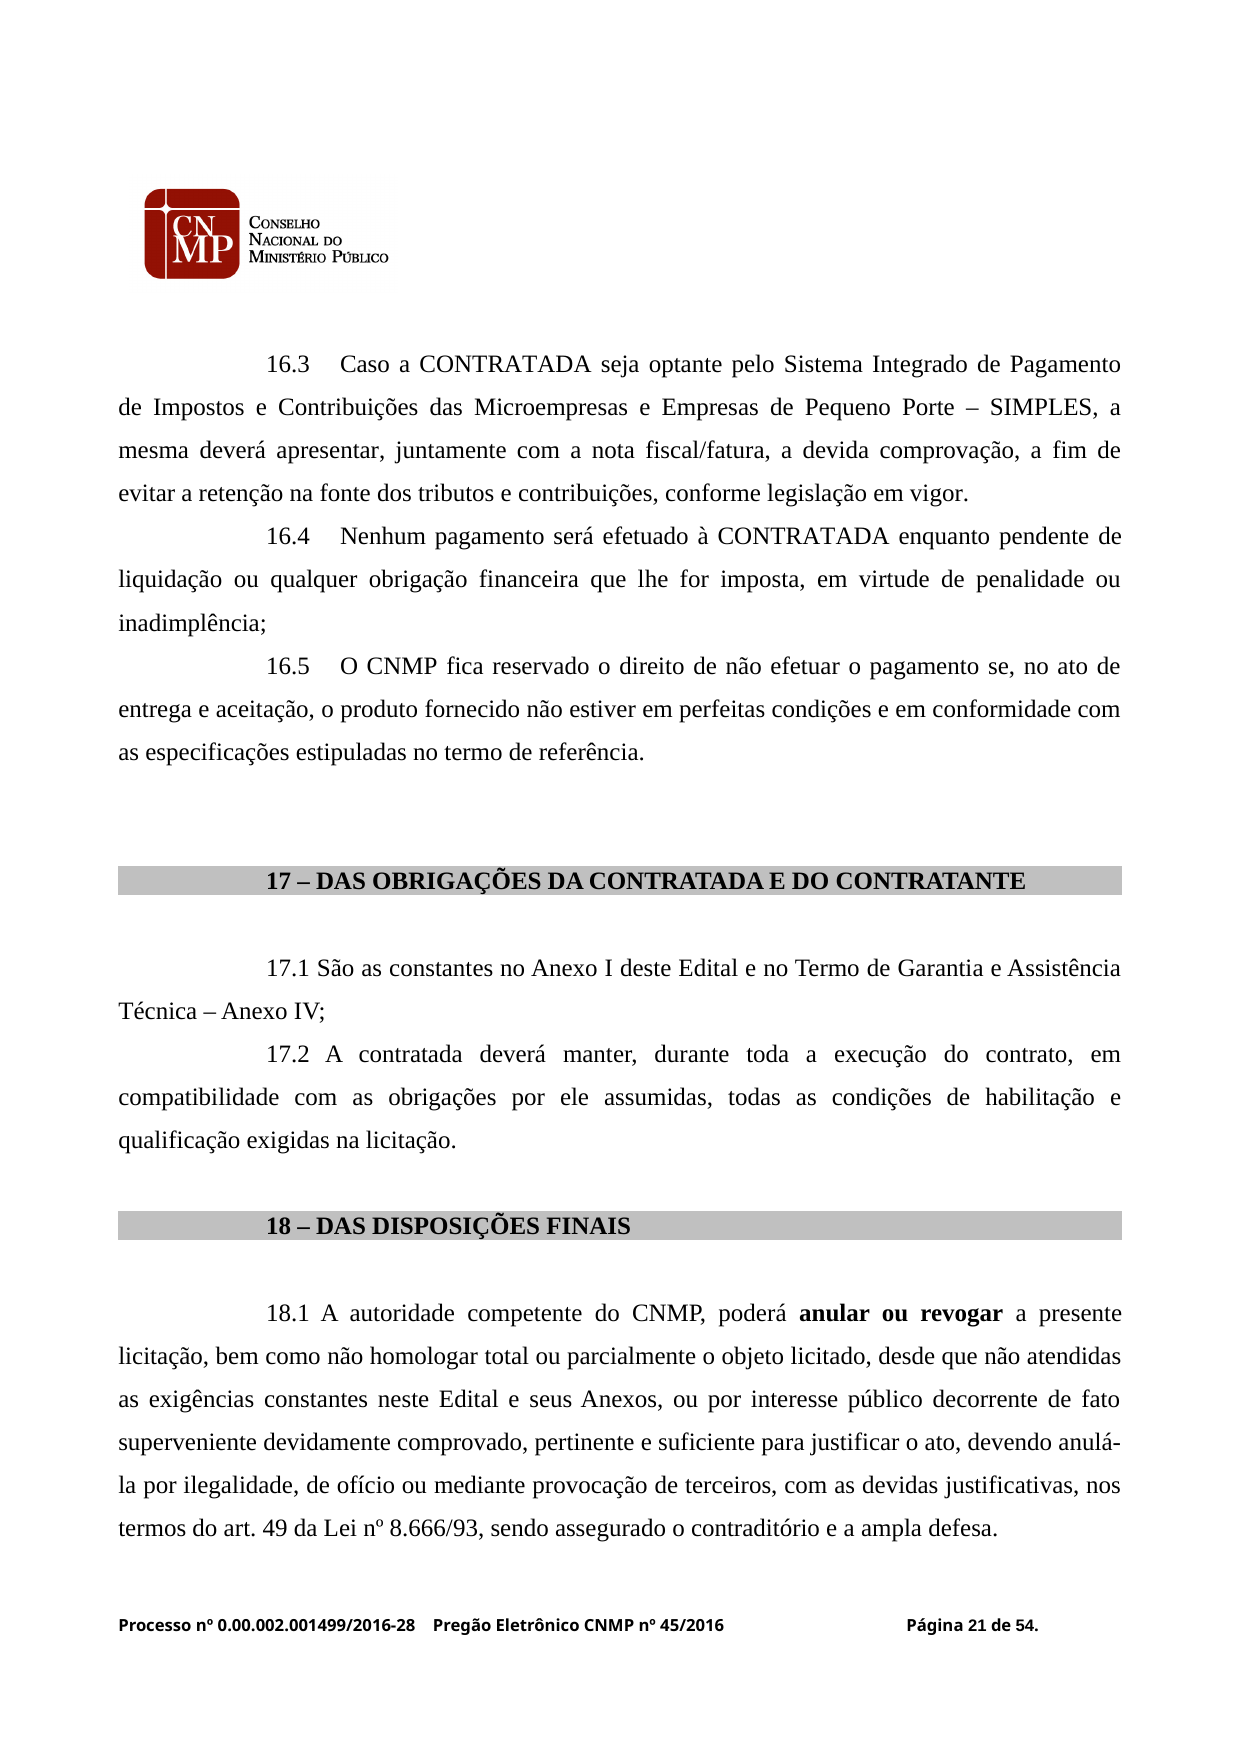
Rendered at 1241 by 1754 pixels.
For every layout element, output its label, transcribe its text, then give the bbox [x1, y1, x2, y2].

text 18.1 A autoridade competente do CNMP, poderá anular ou revogar a presente licitação, bem como não homologar total ou parcialmente o objeto licitado, desde que não atendidas as exigências constantes neste Edital e seus Anexos, ou por interesse público decorrente de fato superveniente devidamente comprovado, pertinente e suficiente para justificar o ato, devendo anulá-la por ilegalidade, de ofício ou mediante provocação de terceiros, com as devidas justificativas, nos termos do art. 49 da Lei nº 8.666/93, sendo assegurado o contraditório e a ampla defesa. [118, 1298, 1122, 1542]
text 17 – DAS OBRIGAÇÕES DA CONTRATADA E DO CONTRATANTE [118, 866, 1122, 895]
list O CNMP fica reservado o direito de não efetuar o pagamento se, no ato de entrega e aceitação, o produto fornecido não estiver em perfeitas condições e em conformidade com as especificações estipuladas no termo de referência. [118, 651, 1122, 766]
text 17.1 São as constantes no Anexo I deste Edital e no Termo de Garantia e Assistência Técnica – Anexo IV; [118, 953, 1122, 1024]
subtitle 18 – DAS DISPOSIÇÕES FINAIS [118, 1211, 1122, 1240]
picture [128, 174, 398, 293]
list Caso a CONTRATADA seja optante pelo Sistema Integrado de Pagamento de Impostos e Contribuições das Microempresas e Empresas de Pequeno Porte – SIMPLES, a mesma deverá apresentar, juntamente com a nota fiscal/fatura, a devida comprovação, a fim de evitar a retenção na fonte dos tributos e contribuições, conforme legislação em vigor. [118, 349, 1122, 507]
text 17.2 A contratada deverá manter, durante toda a execução do contrato, em compatibilidade com as obrigações por ele assumidas, todas as condições de habilitação e qualificação exigidas na licitação. [118, 1039, 1122, 1154]
list Nenhum pagamento será efetuado à CONTRATADA enquanto pendente de liquidação ou qualquer obrigação financeira que lhe for imposta, em virtude de penalidade ou inadimplência; [118, 521, 1122, 636]
